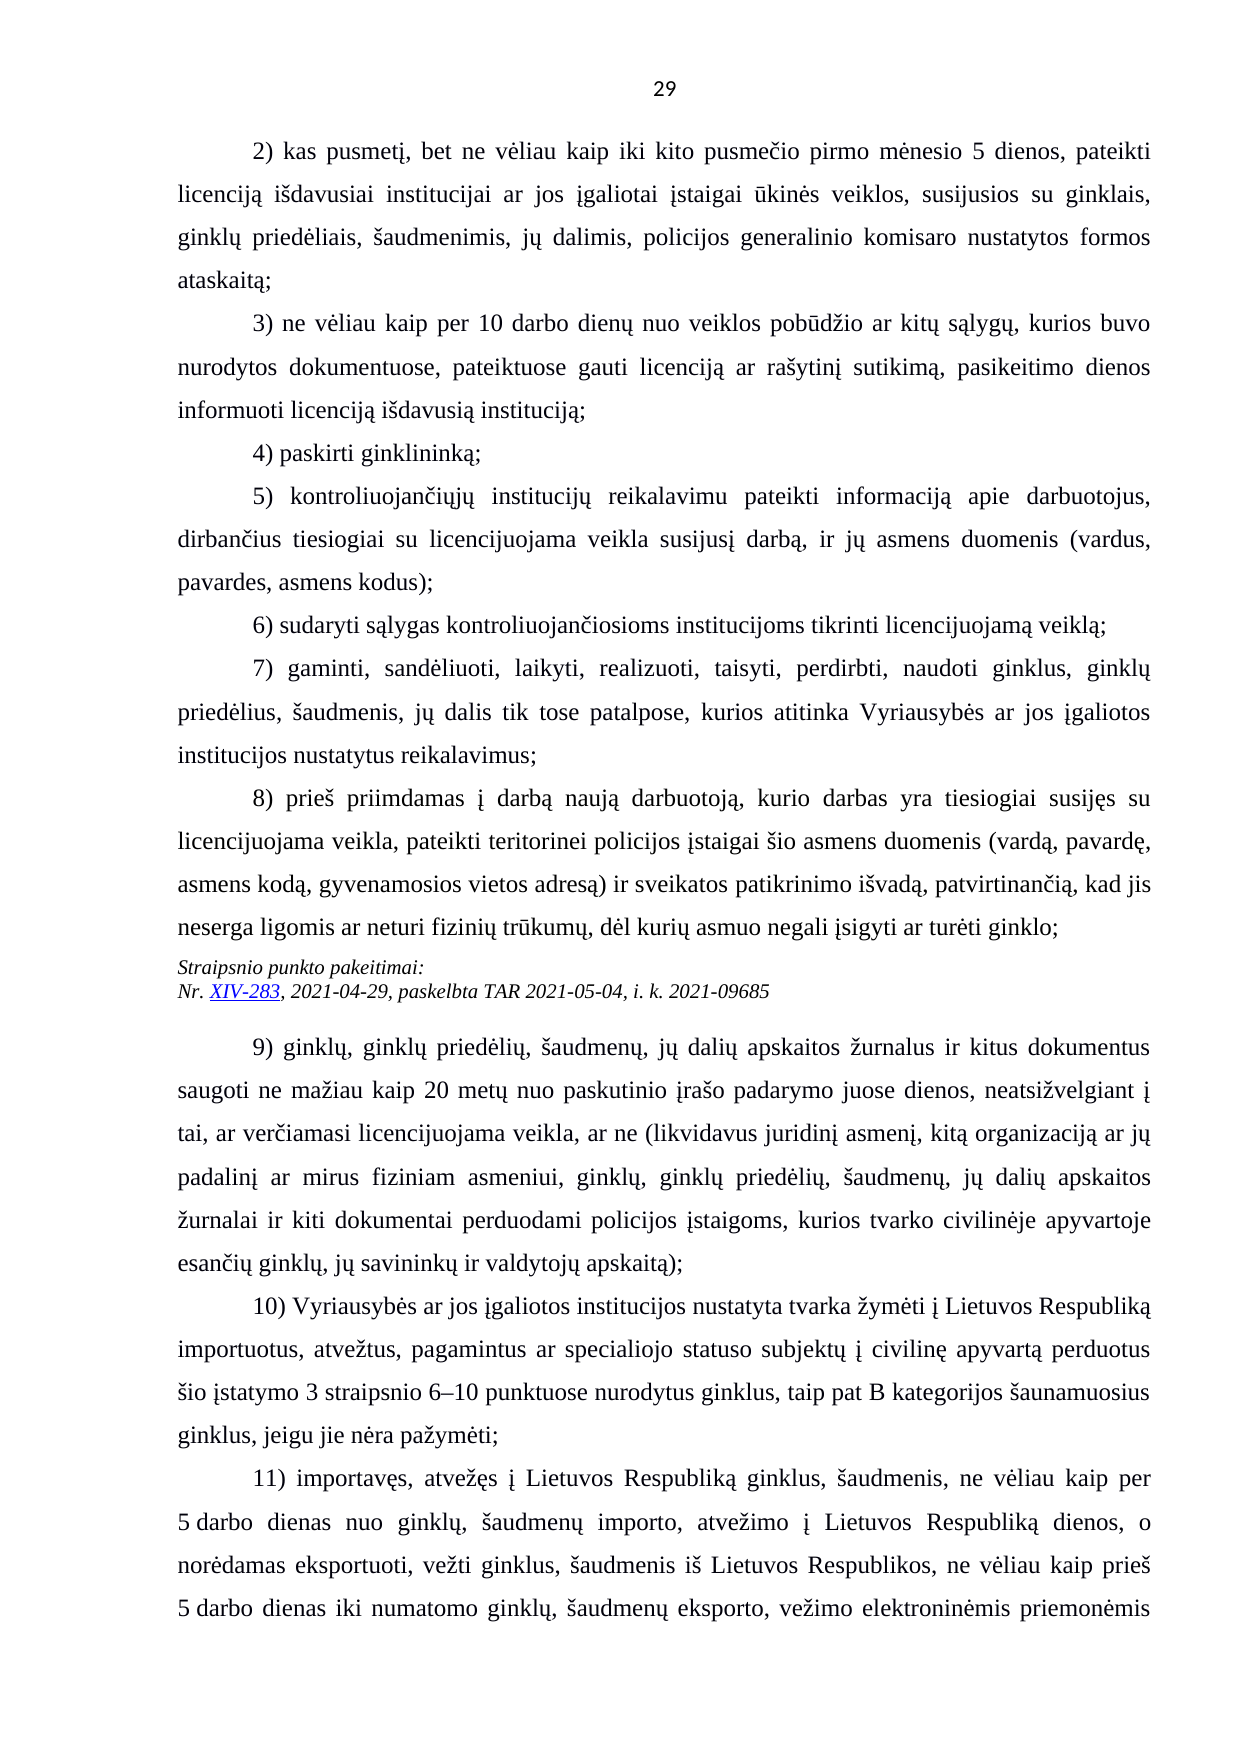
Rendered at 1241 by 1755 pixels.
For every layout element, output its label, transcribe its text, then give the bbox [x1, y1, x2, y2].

text Nr. XIV-283, 2021-04-29, paskelbta TAR 2021-05-04, i. k. 2021-09685 [177, 979, 1152, 1003]
text 8) prieš priimdamas į darbą naują darbuotoją, kurio darbas yra tiesiogiai susijęs su licencijuojama veikla, pateikti teritorinei policijos įstaigai šio asmens duomenis (vardą, pavardę, asmens kodą, gyvenamosios vietos adresą) ir sveikatos patikrinimo išvadą, patvirtinančią, kad jis neserga ligomis ar neturi fizinių trūkumų, dėl kurių asmuo negali įsigyti ar turėti ginklo; [177, 783, 1152, 941]
text 3) ne vėliau kaip per 10 darbo dienų nuo veiklos pobūdžio ar kitų sąlygų, kurios buvo nurodytos dokumentuose, pateiktuose gauti licenciją ar rašytinį sutikimą, pasikeitimo dienos informuoti licenciją išdavusią instituciją; [177, 308, 1152, 423]
text 9) ginklų, ginklų priedėlių, šaudmenų, jų dalių apskaitos žurnalus ir kitus dokumentus saugoti ne mažiau kaip 20 metų nuo paskutinio įrašo padarymo juose dienos, neatsižvelgiant į tai, ar verčiamasi licencijuojama veikla, ar ne (likvidavus juridinį asmenį, kitą organizaciją ar jų padalinį ar mirus fiziniam asmeniui, ginklų, ginklų priedėlių, šaudmenų, jų dalių apskaitos žurnalai ir kiti dokumentai perduodami policijos įstaigoms, kurios tvarko civilinėje apyvartoje esančių ginklų, jų savininkų ir valdytojų apskaitą); [177, 1032, 1152, 1277]
text 4) paskirti ginklininką; [177, 438, 1152, 467]
text 7) gaminti, sandėliuoti, laikyti, realizuoti, taisyti, perdirbti, naudoti ginklus, ginklų priedėlius, šaudmenis, jų dalis tik tose patalpose, kurios atitinka Vyriausybės ar jos įgaliotos institucijos nustatytus reikalavimus; [177, 653, 1152, 768]
text 5) kontroliuojančiųjų institucijų reikalavimu pateikti informaciją apie darbuotojus, dirbančius tiesiogiai su licencijuojama veikla susijusį darbą, ir jų asmens duomenis (vardus, pavardes, asmens kodus); [177, 481, 1152, 596]
text Straipsnio punkto pakeitimai: [177, 955, 1152, 979]
text 11) importavęs, atvežęs į Lietuvos Respubliką ginklus, šaudmenis, ne vėliau kaip per 5 darbo dienas nuo ginklų, šaudmenų importo, atvežimo į Lietuvos Respubliką dienos, o norėdamas eksportuoti, vežti ginklus, šaudmenis iš Lietuvos Respublikos, ne vėliau kaip prieš 5 darbo dienas iki numatomo ginklų, šaudmenų eksporto, vežimo elektroninėmis priemonėmis [177, 1463, 1152, 1622]
text 6) sudaryti sąlygas kontroliuojančiosioms institucijoms tikrinti licencijuojamą veiklą; [177, 610, 1152, 639]
text 2) kas pusmetį, bet ne vėliau kaip iki kito pusmečio pirmo mėnesio 5 dienos, pateikti licenciją išdavusiai institucijai ar jos įgaliotai įstaigai ūkinės veiklos, susijusios su ginklais, ginklų priedėliais, šaudmenimis, jų dalimis, policijos generalinio komisaro nustatytos formos ataskaitą; [177, 136, 1152, 294]
text 10) Vyriausybės ar jos įgaliotos institucijos nustatyta tvarka žymėti į Lietuvos Respubliką importuotus, atvežtus, pagamintus ar specialiojo statuso subjektų į civilinę apyvartą perduotus šio įstatymo 3 straipsnio 6–10 punktuose nurodytus ginklus, taip pat B kategorijos šaunamuosius ginklus, jeigu jie nėra pažymėti; [177, 1291, 1152, 1449]
